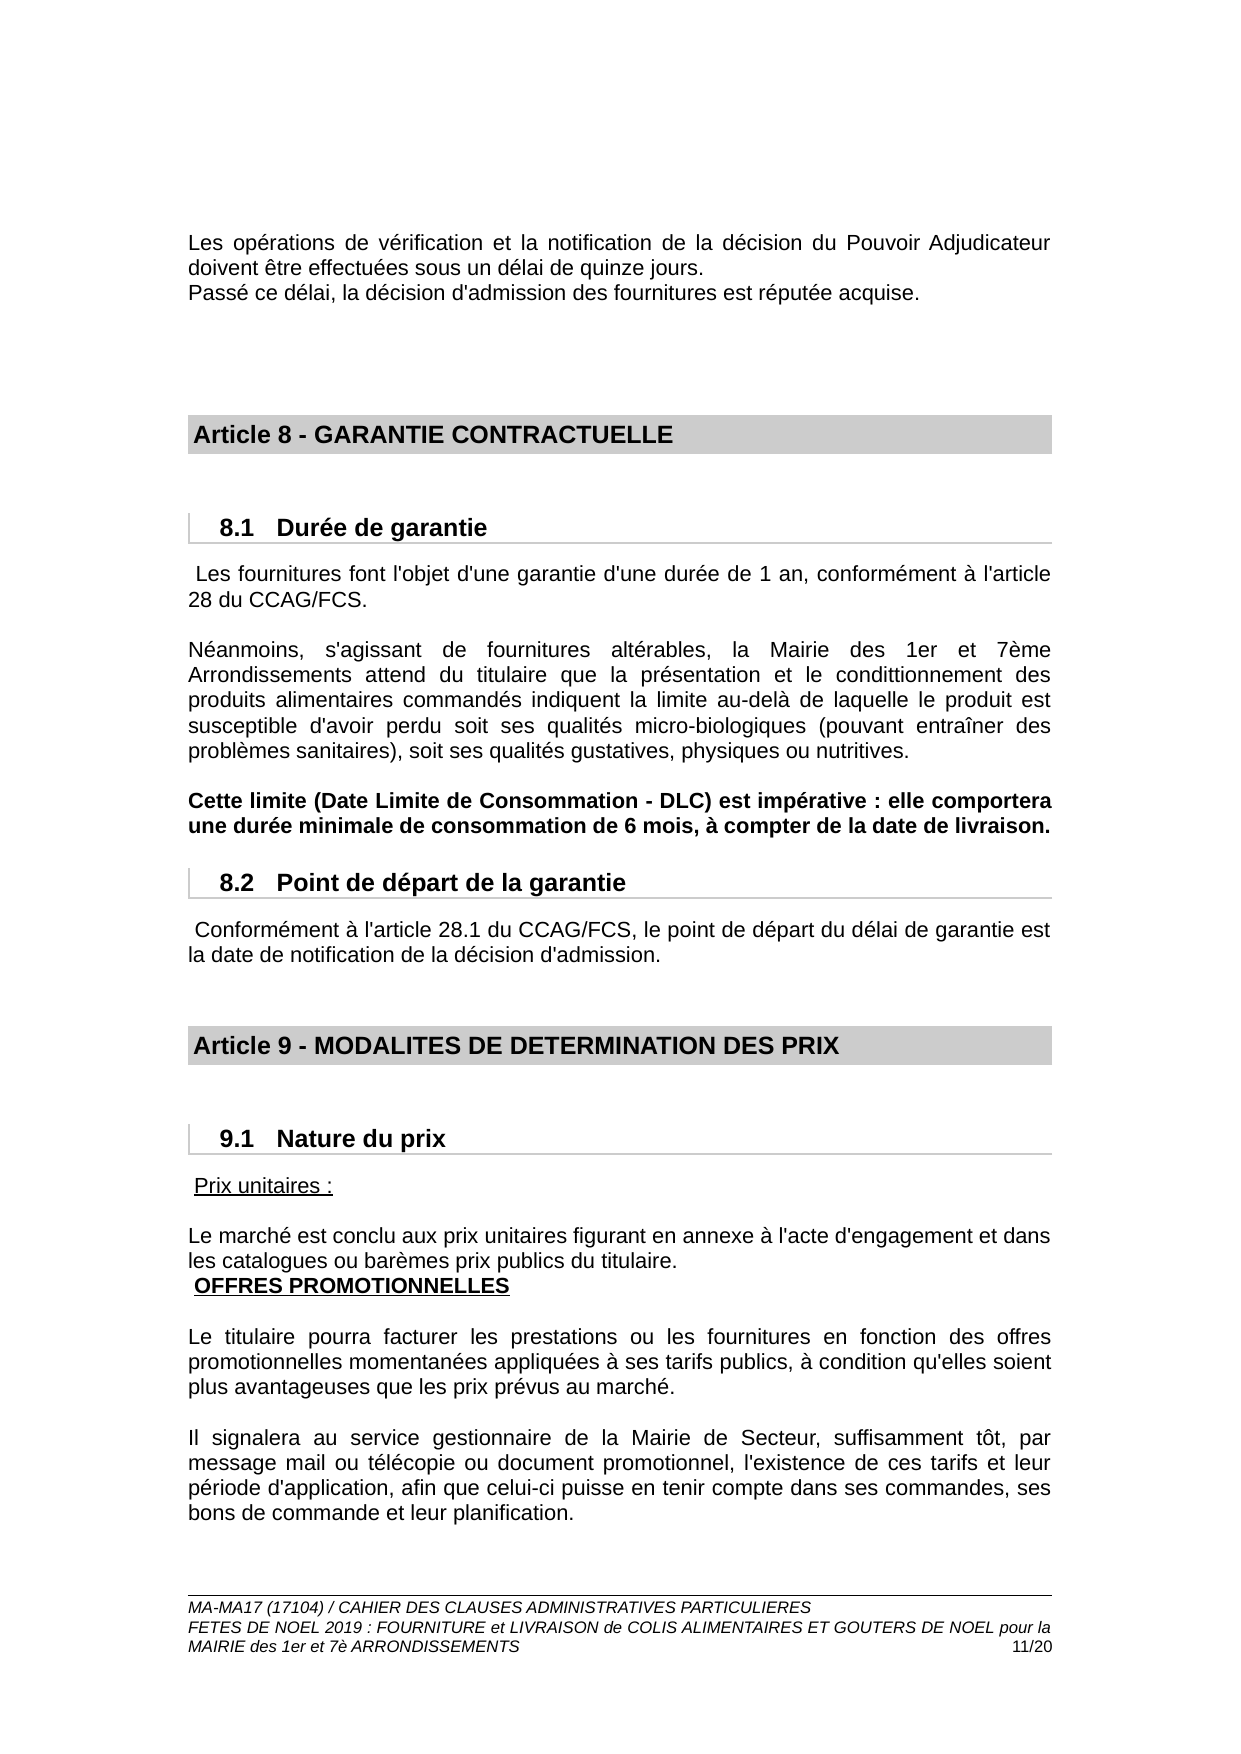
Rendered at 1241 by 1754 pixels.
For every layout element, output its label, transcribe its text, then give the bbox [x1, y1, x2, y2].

subtitle MODALITES DE DETERMINATION DES PRIX [190, 1028, 1050, 1063]
text Les fournitures font l'objet d'une garantie d'une durée de 1 an, conformément à l'article 28 du CCAG/FCS. [188, 561, 1052, 612]
text Il signalera au service gestionnaire de la Mairie de Secteur, suffisamment tôt, par message mail ou télécopie ou document promotionnel, l'existence de ces tarifs et leur période d'application, afin que celui-ci puisse en tenir compte dans ses commandes, ses bons de commande et leur planification. [188, 1425, 1052, 1526]
text Cette limite (Date Limite de Consommation - DLC) est impérative : elle comportera une durée minimale de consommation de 6 mois, à compter de la date de livraison. [188, 788, 1052, 839]
text Passé ce délai, la décision d'admission des fournitures est réputée acquise. [188, 280, 1052, 305]
subtitle Durée de garantie [190, 513, 1052, 542]
text Prix unitaires : [188, 1173, 1052, 1198]
text Le titulaire pourra facturer les prestations ou les fournitures en fonction des offres promotionnelles momentanées appliquées à ses tarifs publics, à condition qu'elles soient plus avantageuses que les prix prévus au marché. [188, 1324, 1052, 1399]
text Les opérations de vérification et la notification de la décision du Pouvoir Adjudicateur doivent être effectuées sous un délai de quinze jours. [188, 230, 1052, 280]
text Le marché est conclu aux prix unitaires figurant en annexe à l'acte d'engagement et dans les catalogues ou barèmes prix publics du titulaire. [188, 1223, 1052, 1273]
text Néanmoins, s'agissant de fournitures altérables, la Mairie des 1er et 7ème Arrondissements attend du titulaire que la présentation et le condittionnement des produits alimentaires commandés indiquent la limite au-delà de laquelle le produit est susceptible d'avoir perdu soit ses qualités micro-biologiques (pouvant entraîner des problèmes sanitaires), soit ses qualités gustatives, physiques ou nutritives. [188, 637, 1052, 763]
subtitle Point de départ de la garantie [190, 868, 1052, 897]
subtitle GARANTIE CONTRACTUELLE [190, 417, 1050, 452]
subtitle Nature du prix [190, 1124, 1052, 1153]
text Conformément à l'article 28.1 du CCAG/FCS, le point de départ du délai de garantie est la date de notification de la décision d'admission. [188, 917, 1052, 967]
text OFFRES PROMOTIONNELLES [188, 1273, 1052, 1299]
